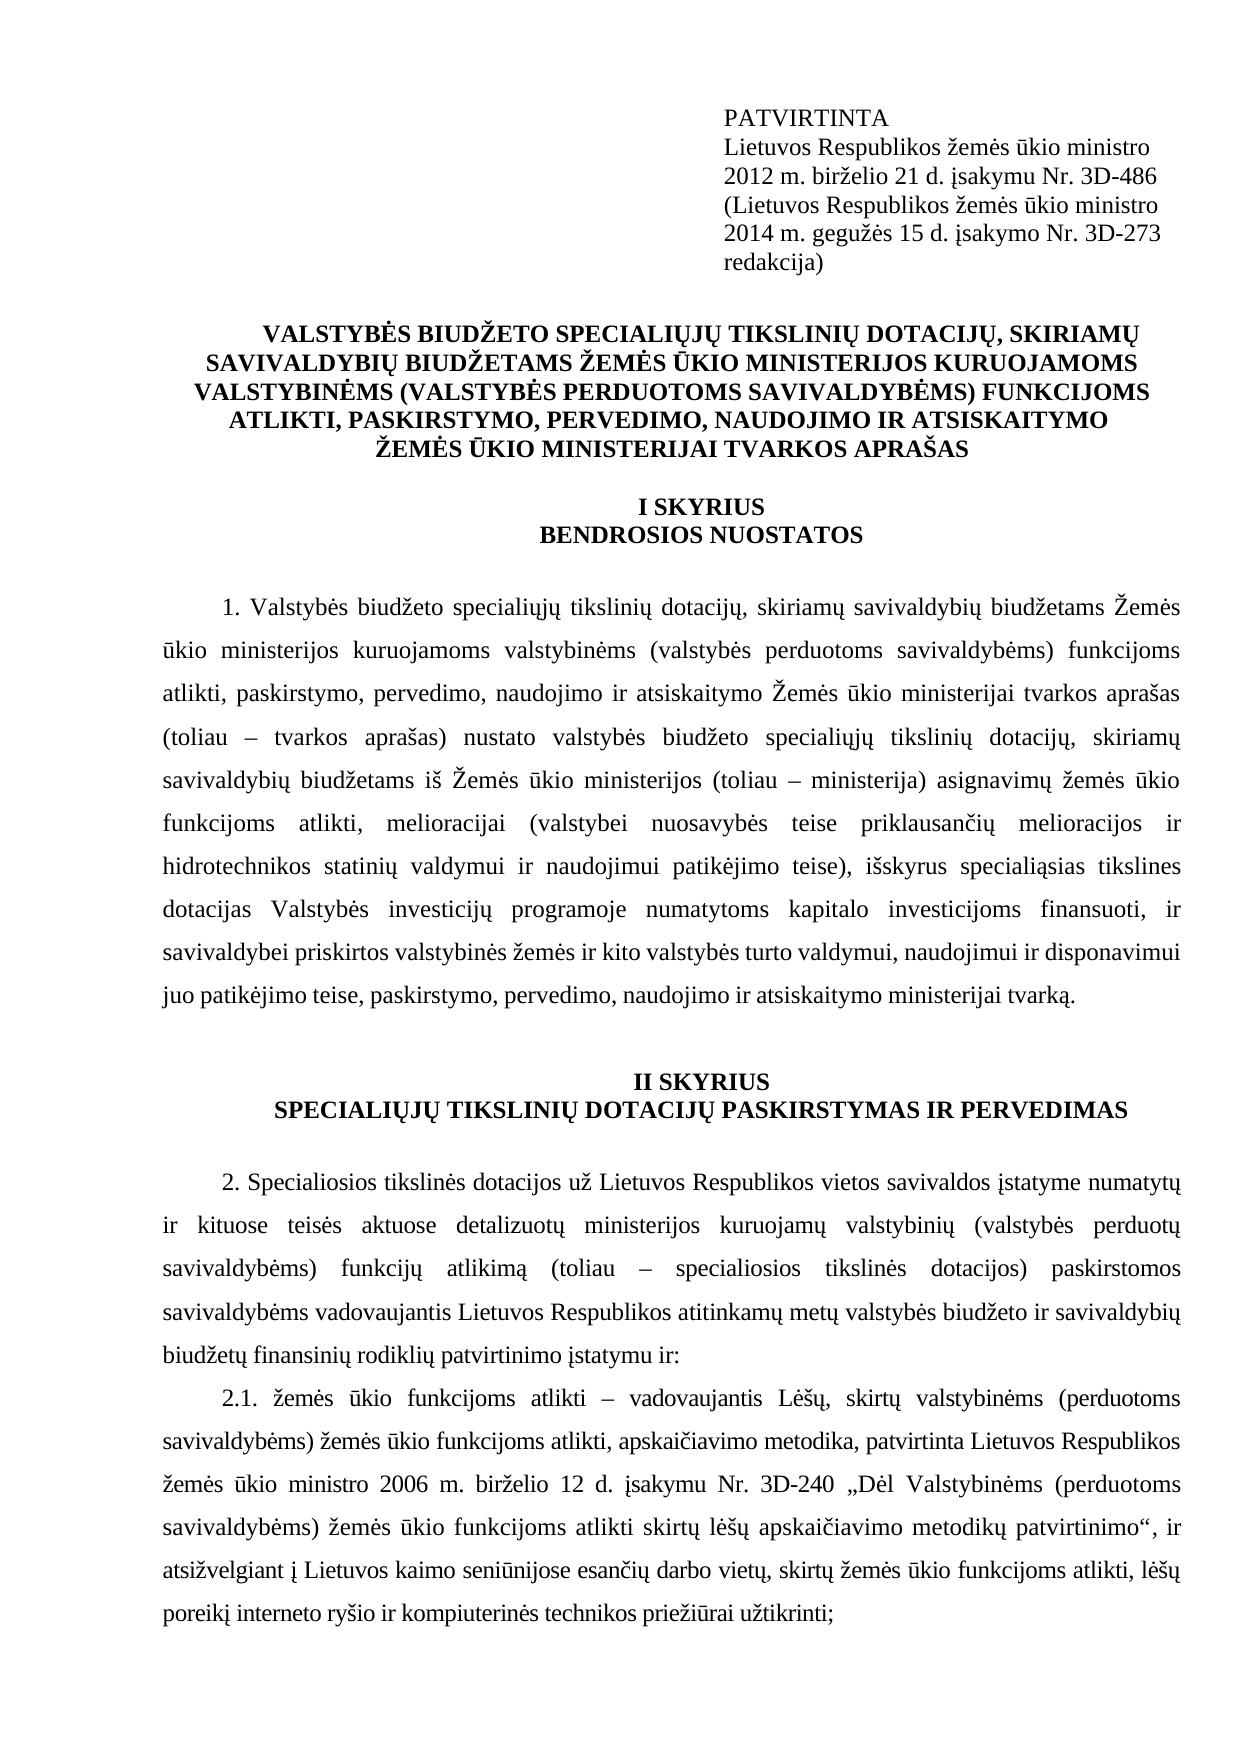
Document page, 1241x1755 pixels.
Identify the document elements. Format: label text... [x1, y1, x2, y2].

text 2. Specialiosios tikslinės dotacijos už Lietuvos Respublikos vietos savivaldos įstatyme numatytų ir kituose teisės aktuose detalizuotų ministerijos kuruojamų valstybinių (valstybės perduotų savivaldybėms) funkcijų atlikimą (toliau – specialiosios tikslinės dotacijos) paskirstomos savivaldybėms vadovaujantis Lietuvos Respublikos atitinkamų metų valstybės biudžeto ir savivaldybių biudžetų finansinių rodiklių patvirtinimo įstatymu ir: [162, 1167, 1181, 1368]
text redakcija) [724, 247, 1181, 276]
text BENDROSIOS NUOSTATOS [162, 520, 1181, 549]
text 2014 m. gegužės 15 d. įsakymo Nr. 3D-273 [724, 218, 1181, 247]
text 2.1. žemės ūkio funkcijoms atlikti – vadovaujantis Lėšų, skirtų valstybinėms (perduotoms savivaldybėms) žemės ūkio funkcijoms atlikti, apskaičiavimo metodika, patvirtinta Lietuvos Respublikos žemės ūkio ministro 2006 m. birželio 12 d. įsakymu Nr. 3D-240 „Dėl Valstybinėms (perduotoms savivaldybėms) žemės ūkio funkcijoms atlikti skirtų lėšų apskaičiavimo metodikų patvirtinimo“, ir atsižvelgiant į Lietuvos kaimo seniūnijose esančių darbo vietų, skirtų žemės ūkio funkcijoms atlikti, lėšų poreikį interneto ryšio ir kompiuterinės technikos priežiūrai užtikrinti; [162, 1383, 1181, 1627]
text Lietuvos Respublikos žemės ūkio ministro [589, 132, 1181, 161]
text PATVIRTINTA [724, 103, 1181, 132]
text SPECIALIŲJŲ TIKSLINIŲ DOTACIJŲ PASKIRSTYMAS IR PERVEDIMAS [162, 1095, 1181, 1124]
text 1. Valstybės biudžeto specialiųjų tikslinių dotacijų, skiriamų savivaldybių biudžetams Žemės ūkio ministerijos kuruojamoms valstybinėms (valstybės perduotoms savivaldybėms) funkcijoms atlikti, paskirstymo, pervedimo, naudojimo ir atsiskaitymo Žemės ūkio ministerijai tvarkos aprašas (toliau – tvarkos aprašas) nustato valstybės biudžeto specialiųjų tikslinių dotacijų, skiriamų savivaldybių biudžetams iš Žemės ūkio ministerijos (toliau – ministerija) asignavimų žemės ūkio funkcijoms atlikti, melioracijai (valstybei nuosavybės teise priklausančių melioracijos ir hidrotechnikos statinių valdymui ir naudojimui patikėjimo teise), išskyrus specialiąsias tikslines dotacijas Valstybės investicijų programoje numatytoms kapitalo investicijoms finansuoti, ir savivaldybei priskirtos valstybinės žemės ir kito valstybės turto valdymui, naudojimui ir disponavimui juo patikėjimo teise, paskirstymo, pervedimo, naudojimo ir atsiskaitymo ministerijai tvarką. [162, 592, 1181, 1009]
text I SKYRIUS [162, 492, 1181, 520]
text 2012 m. birželio 21 d. įsakymu Nr. 3D-486 [724, 161, 1181, 190]
text II SKYRIUS [162, 1067, 1181, 1095]
text VALSTYBĖS BIUDŽETO SPECIALIŲJŲ TIKSLINIŲ DOTACIJŲ, SKIRIAMŲ SAVIVALDYBIŲ BIUDŽETAMS ŽEMĖS ŪKIO MINISTERIJOS KURUOJAMOMS VALSTYBINĖMS (VALSTYBĖS PERDUOTOMS SAVIVALDYBĖMS) FUNKCIJOMS ATLIKTI, PASKIRSTYMO, PERVEDIMO, NAUDOJIMO IR ATSISKAITYMO ŽEMĖS ŪKIO MINISTERIJAI TVARKOS APRAŠAS [162, 319, 1181, 463]
text (Lietuvos Respublikos žemės ūkio ministro [724, 190, 1181, 218]
